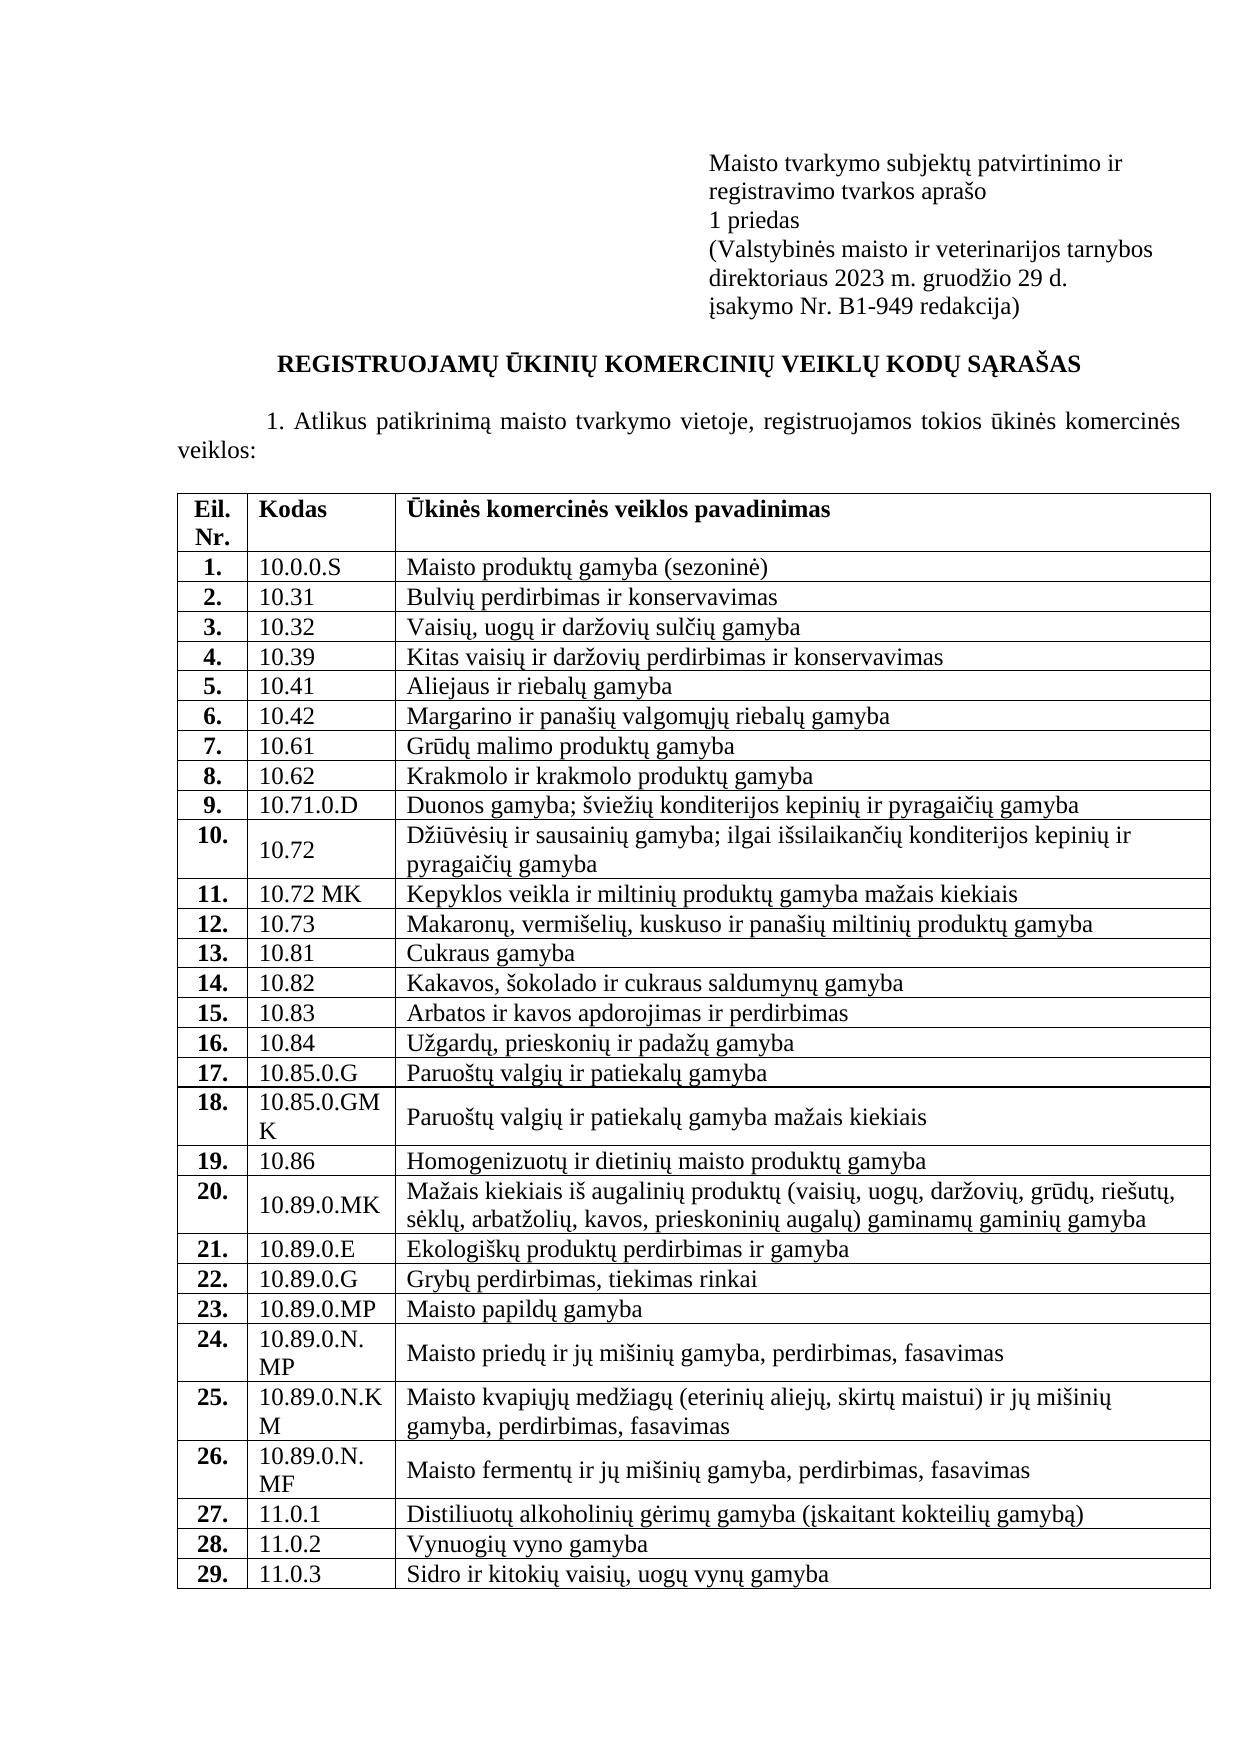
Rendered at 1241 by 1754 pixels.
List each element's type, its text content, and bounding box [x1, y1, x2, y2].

table_cell Homogenizuotų ir dietinių maisto produktų gamyba [396, 1146, 1210, 1175]
table_cell Maisto fermentų ir jų mišinių gamyba, perdirbimas, fasavimas [396, 1441, 1210, 1498]
table_cell Vaisių, uogų ir daržovių sulčių gamyba [396, 612, 1210, 641]
table_cell 10.72 [248, 820, 395, 878]
table_cell Margarino ir panašių valgomųjų riebalų gamyba [396, 701, 1210, 730]
table_cell Maisto priedų ir jų mišinių gamyba, perdirbimas, fasavimas [396, 1324, 1210, 1381]
table_cell 10.89.0.G [248, 1264, 395, 1293]
table_cell 11.0.1 [248, 1499, 395, 1528]
table_cell 24. [178, 1324, 247, 1381]
table_cell 10.89.0.MK [248, 1176, 395, 1233]
table_cell Sidro ir kitokių vaisių, uogų vynų gamyba [396, 1559, 1210, 1588]
table_cell 10.83 [248, 998, 395, 1027]
text 1. Atlikus patikrinimą maisto tvarkymo vietoje, registruojamos tokios ūkinės komercinės veiklos: [177, 406, 1181, 464]
table_cell Kakavos, šokolado ir cukraus saldumynų gamyba [396, 968, 1210, 997]
table_cell Mažais kiekiais iš augalinių produktų (vaisių, uogų, daržovių, grūdų, riešutų, sėklų, arbatžolių, kavos, prieskoninių augalų) gaminamų gaminių gamyba [396, 1176, 1210, 1233]
table_cell Aliejaus ir riebalų gamyba [396, 671, 1210, 700]
table_cell 23. [178, 1294, 247, 1323]
table_cell 10.82 [248, 968, 395, 997]
text registravimo tvarkos aprašo [177, 176, 1181, 205]
table_cell 22. [178, 1264, 247, 1293]
table_cell Džiūvėsių ir sausainių gamyba; ilgai išsilaikančių konditerijos kepinių ir pyragaičių gamyba [396, 820, 1210, 878]
table_cell Grūdų malimo produktų gamyba [396, 731, 1210, 760]
table_cell Duonos gamyba; šviežių konditerijos kepinių ir pyragaičių gamyba [396, 791, 1210, 819]
table_cell 29. [178, 1559, 247, 1588]
table_cell 10.85.0.G [248, 1058, 395, 1086]
table_cell Kepyklos veikla ir miltinių produktų gamyba mažais kiekiais [396, 879, 1210, 908]
table_cell 10.62 [248, 761, 395, 789]
text 1 priedas [177, 205, 1181, 234]
table_cell 28. [178, 1529, 247, 1558]
table_cell Bulvių perdirbimas ir konservavimas [396, 582, 1210, 611]
table_cell 10.31 [248, 582, 395, 611]
table_cell Grybų perdirbimas, tiekimas rinkai [396, 1264, 1210, 1293]
table_cell Arbatos ir kavos apdorojimas ir perdirbimas [396, 998, 1210, 1027]
table_cell Ekologiškų produktų perdirbimas ir gamyba [396, 1234, 1210, 1263]
table_cell Paruoštų valgių ir patiekalų gamyba [396, 1058, 1210, 1086]
table_cell 3. [178, 612, 247, 641]
table_cell 10.89.0.MP [248, 1294, 395, 1323]
table_cell 10.84 [248, 1028, 395, 1057]
table_cell 21. [178, 1234, 247, 1263]
table_cell 20. [178, 1176, 247, 1233]
table_cell 10.61 [248, 731, 395, 760]
table_cell 11.0.3 [248, 1559, 395, 1588]
table_cell 18. [178, 1088, 247, 1145]
table_cell Maisto produktų gamyba (sezoninė) [396, 552, 1210, 581]
text REGISTRUOJAMŲ ŪKINIŲ KOMERCINIŲ VEIKLŲ KODŲ SĄRAŠAS [177, 349, 1181, 378]
table_cell 10.42 [248, 701, 395, 730]
table_cell 8. [178, 761, 247, 789]
table_header Eil. Nr. [178, 494, 247, 551]
table_cell 10.71.0.D [248, 791, 395, 819]
table_cell 10.89.0.N.MP [248, 1324, 395, 1381]
table_cell Cukraus gamyba [396, 939, 1210, 967]
table_cell Vynuogių vyno gamyba [396, 1529, 1210, 1558]
text įsakymo Nr. B1-949 redakcija) [709, 291, 1181, 320]
table_cell 10.81 [248, 939, 395, 967]
table_header Ūkinės komercinės veiklos pavadinimas [396, 494, 1210, 551]
table_cell Makaronų, vermišelių, kuskuso ir panašių miltinių produktų gamyba [396, 909, 1210, 937]
table_cell 13. [178, 939, 247, 967]
table_cell 9. [178, 791, 247, 819]
table_cell Užgardų, prieskonių ir padažų gamyba [396, 1028, 1210, 1057]
table_cell Kitas vaisių ir daržovių perdirbimas ir konservavimas [396, 642, 1210, 670]
table_cell 10.0.0.S [248, 552, 395, 581]
table_header Kodas [248, 494, 395, 551]
table_cell 25. [178, 1382, 247, 1440]
table_cell 26. [178, 1441, 247, 1498]
table_cell 19. [178, 1146, 247, 1175]
table_cell 10.85.0.GMK [248, 1088, 395, 1145]
table_cell 10.39 [248, 642, 395, 670]
table_cell Maisto kvapiųjų medžiagų (eterinių aliejų, skirtų maistui) ir jų mišinių gamyba, perdirbimas, fasavimas [396, 1382, 1210, 1440]
text (Valstybinės maisto ir veterinarijos tarnybos [177, 234, 1181, 263]
table_cell Paruoštų valgių ir patiekalų gamyba mažais kiekiais [396, 1088, 1210, 1145]
table_cell Krakmolo ir krakmolo produktų gamyba [396, 761, 1210, 789]
table_cell Distiliuotų alkoholinių gėrimų gamyba (įskaitant kokteilių gamybą) [396, 1499, 1210, 1528]
table_cell 10.73 [248, 909, 395, 937]
table_cell 16. [178, 1028, 247, 1057]
table_cell 14. [178, 968, 247, 997]
table_cell 11.0.2 [248, 1529, 395, 1558]
table_cell 10.89.0.N.MF [248, 1441, 395, 1498]
table_cell 6. [178, 701, 247, 730]
table_cell 7. [178, 731, 247, 760]
table_cell 17. [178, 1058, 247, 1086]
table_cell 2. [178, 582, 247, 611]
table_cell 11. [178, 879, 247, 908]
table_cell 27. [178, 1499, 247, 1528]
table_cell 15. [178, 998, 247, 1027]
table_cell 10.32 [248, 612, 395, 641]
table_cell 10.89.0.E [248, 1234, 395, 1263]
table_cell 4. [178, 642, 247, 670]
table_cell 12. [178, 909, 247, 937]
table_cell 10.89.0.N.KM [248, 1382, 395, 1440]
table_cell 1. [178, 552, 247, 581]
table_cell 10. [178, 820, 247, 878]
table_cell Maisto papildų gamyba [396, 1294, 1210, 1323]
table_cell 10.41 [248, 671, 395, 700]
table_cell 10.86 [248, 1146, 395, 1175]
text Maisto tvarkymo subjektų patvirtinimo ir [177, 148, 1181, 176]
table_cell 10.72 MK [248, 879, 395, 908]
text direktoriaus 2023 m. gruodžio 29 d. [709, 263, 1181, 291]
table_cell 5. [178, 671, 247, 700]
